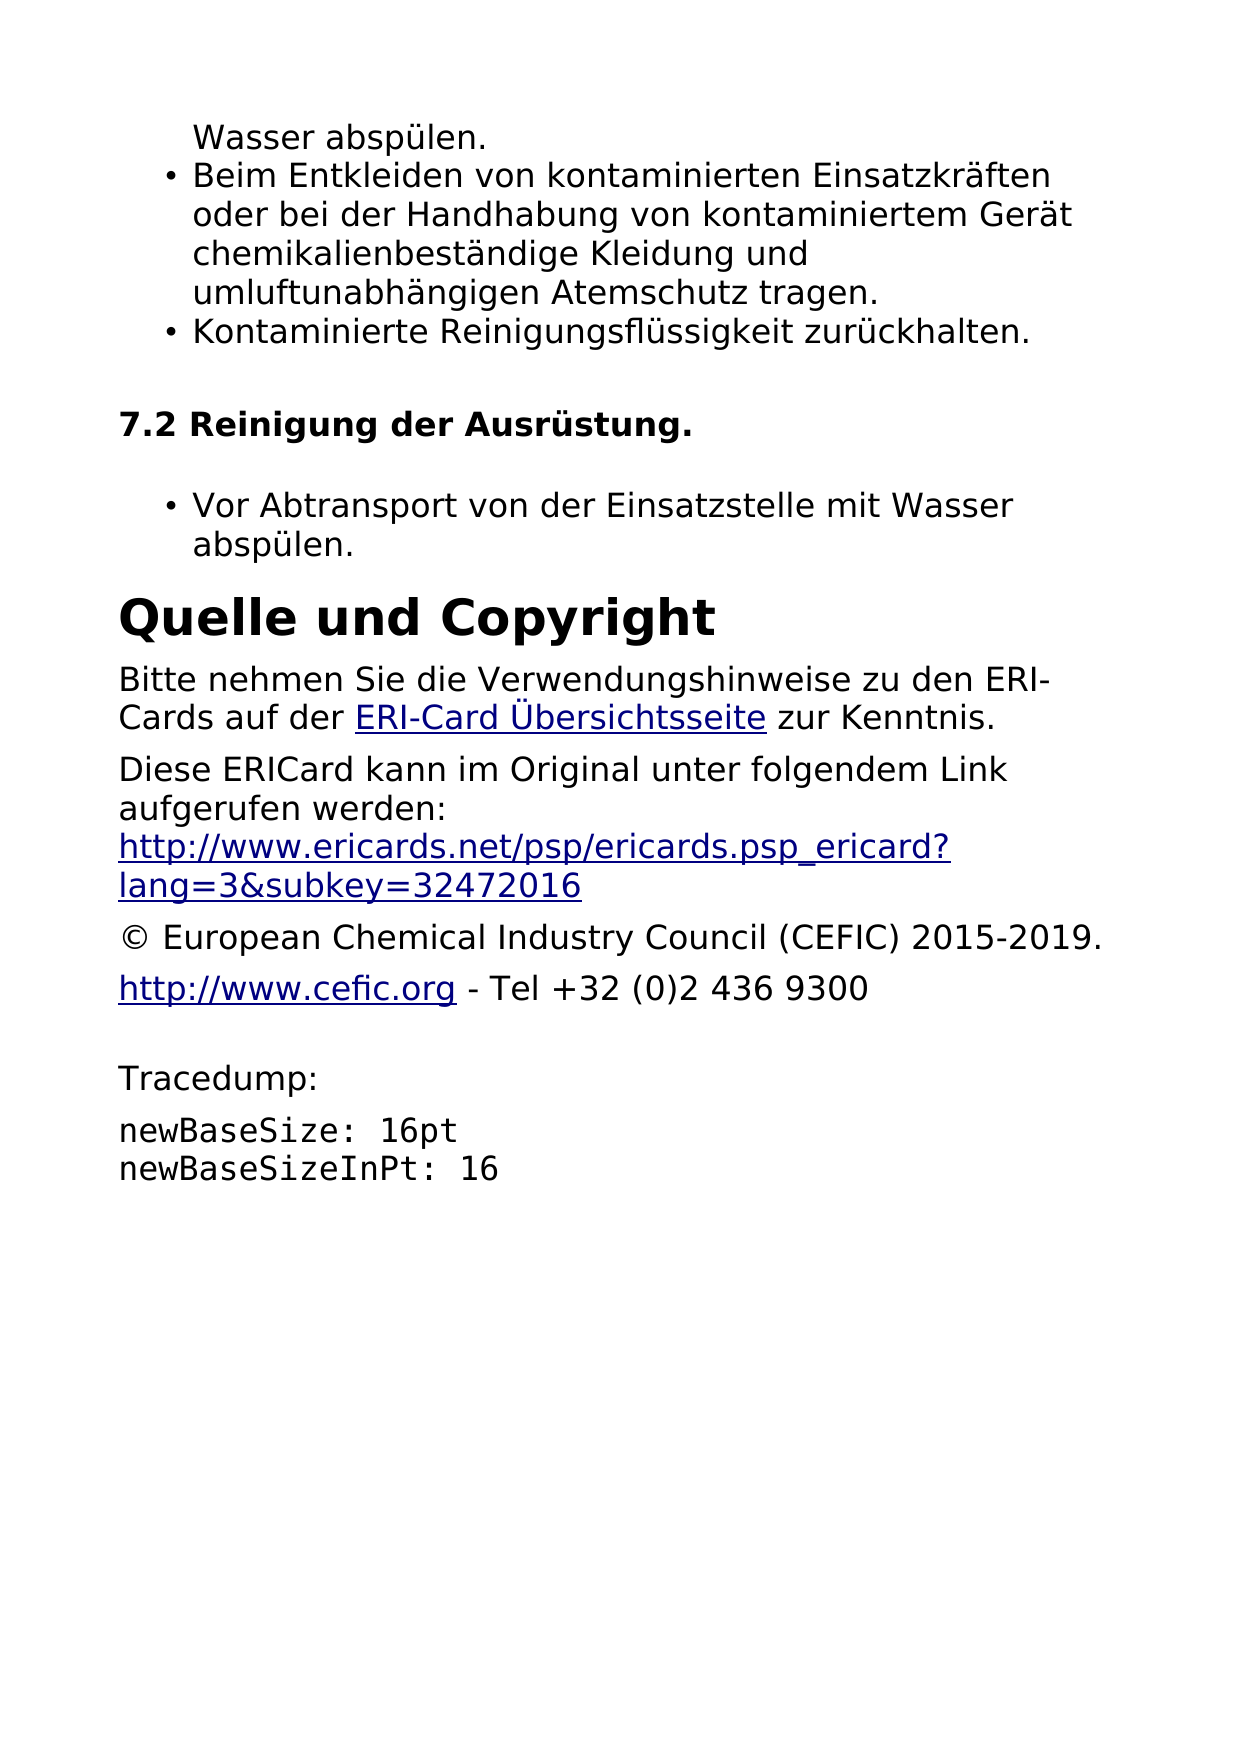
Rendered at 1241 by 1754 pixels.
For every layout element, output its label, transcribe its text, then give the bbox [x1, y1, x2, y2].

text Tracedump: [118, 1021, 1122, 1098]
text newBaseSize: 16pt newBaseSizeInPt: 16 [118, 1111, 1122, 1189]
subtitle Quelle und Copyright [118, 589, 1122, 647]
list Beim Entkleiden von kontaminierten Einsatzkräften oder bei der Handhabung von kontaminiertem Gerät chemikalienbeständige Kleidung und umluftunabhängigen Atemschutz tragen. [177, 157, 1122, 312]
text Diese ERICard kann im Original unter folgendem Link aufgerufen werden: http://www.ericards.net/psp/ericards.psp_ericard?lang=3&subkey=32472016 [118, 750, 1122, 906]
subtitle 7.2 Reinigung der Ausrüstung. [118, 406, 1122, 444]
text © European Chemical Industry Council (CEFIC) 2015-2019. [118, 918, 1122, 957]
text http://www.cefic.org - Tel +32 (0)2 436 9300 [118, 969, 1122, 1008]
list Vor Abtransport von der Einsatzstelle mit Wasser abspülen. [177, 487, 1122, 564]
list Wasser abspülen. [177, 118, 1122, 157]
list Kontaminierte Reinigungsflüssigkeit zurückhalten. [177, 312, 1122, 351]
text Bitte nehmen Sie die Verwendungshinweise zu den ERI-Cards auf der ERI-Card Übersichtsseite zur Kenntnis. [118, 660, 1122, 738]
